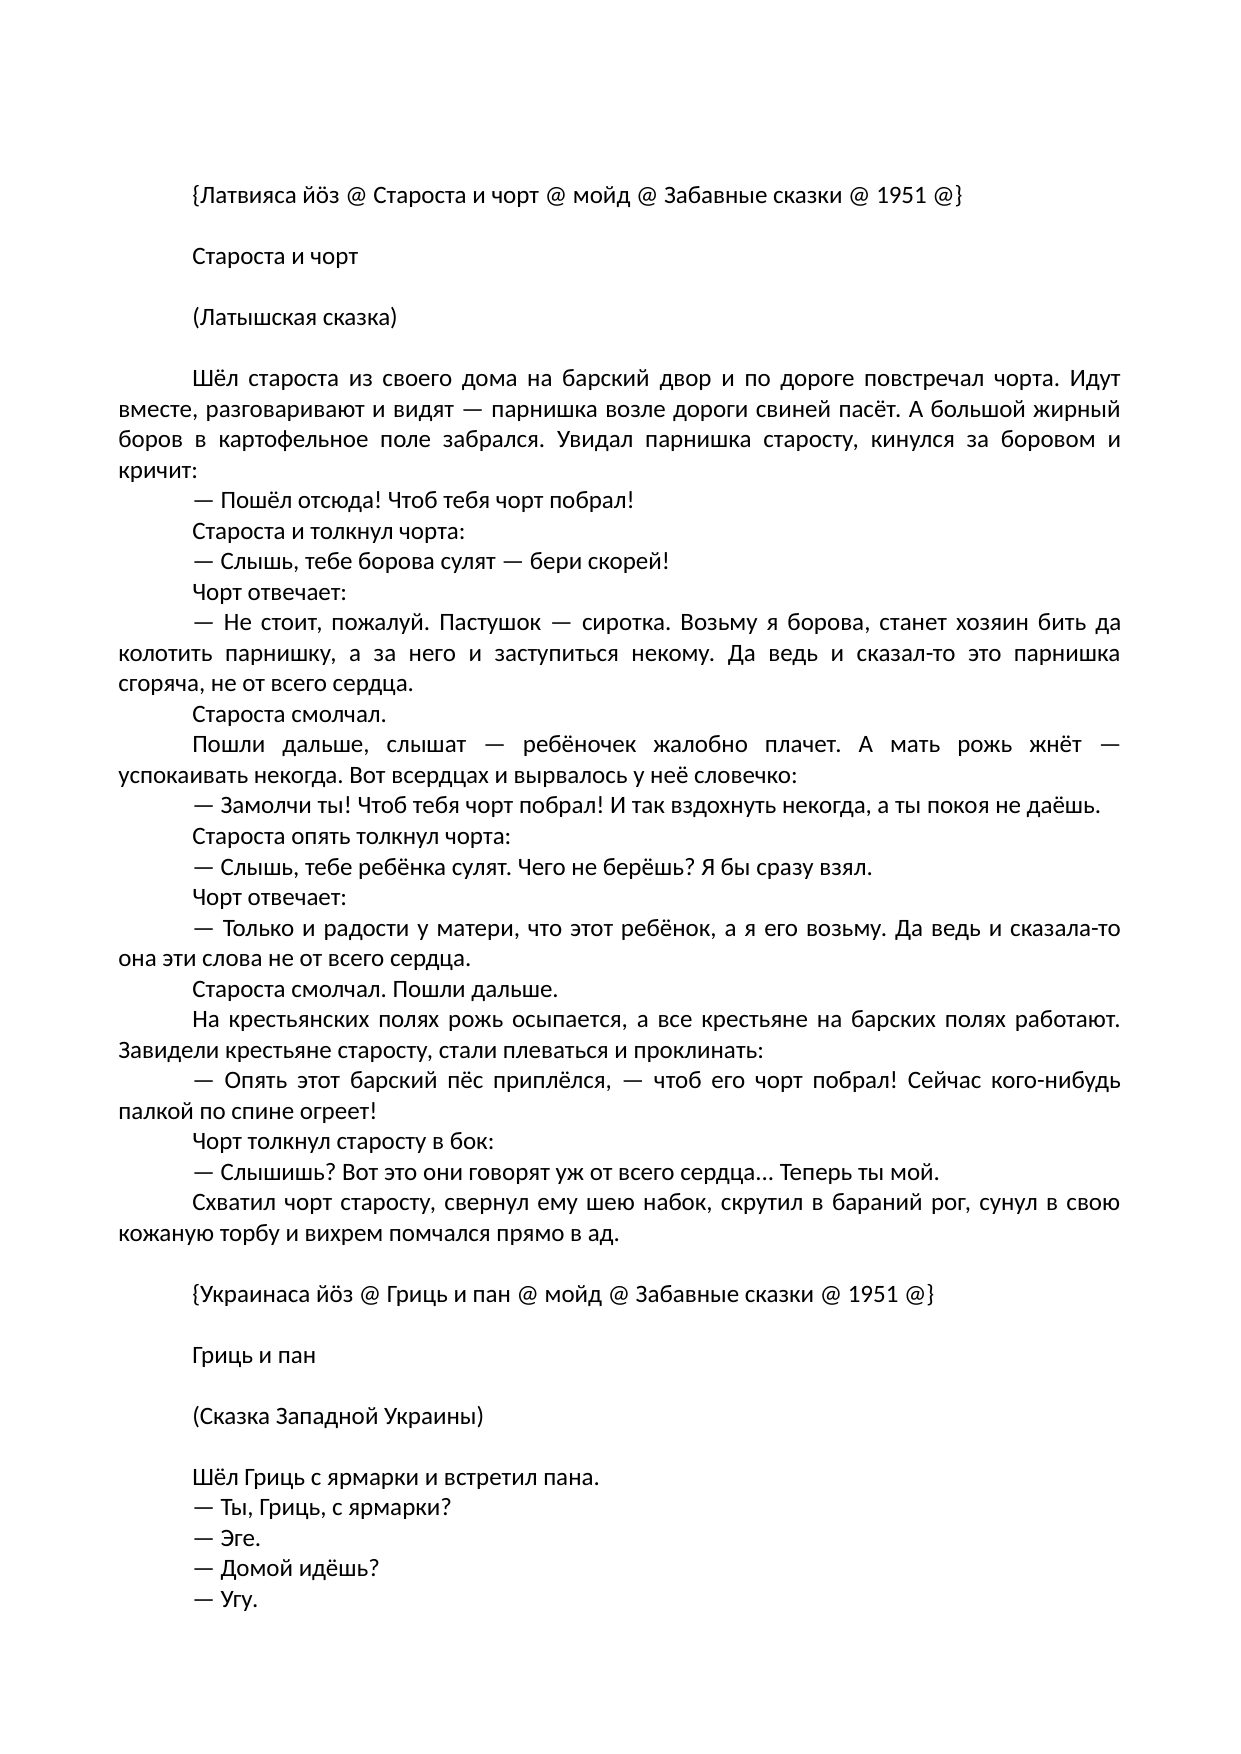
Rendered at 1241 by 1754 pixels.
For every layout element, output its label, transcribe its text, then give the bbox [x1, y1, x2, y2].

text {Латвияса йӧз @ Староста и чорт @ мойд @ Забавные сказки @ 1951 @} [118, 179, 1122, 210]
text — Только и радости у матери, что этот ребёнок, а я его возьму. Да ведь и сказала-то она эти слова не от всего сердца. [118, 912, 1122, 973]
text Чорт отвечает: [118, 881, 1122, 912]
text — Ты, Гриць, с ярмарки? [118, 1492, 1122, 1522]
text — Эге. [118, 1522, 1122, 1553]
text Староста смолчал. [118, 698, 1122, 728]
text — Не стоит, пожалуй. Пастушок — сиротка. Возьму я борова, станет хозяин бить да колотить парнишку, а за него и заступиться некому. Да ведь и сказал-то это парнишка сгоряча, не от всего сердца. [118, 606, 1122, 698]
text — Слышь, тебе ребёнка сулят. Чего не берёшь? Я бы сразу взял. [118, 851, 1122, 881]
text Гриць и пан [118, 1339, 1122, 1369]
text Чорт толкнул старосту в бок: [118, 1125, 1122, 1156]
text Чорт отвечает: [118, 576, 1122, 606]
text Шёл староста из своего дома на барский двор и по дороге повстречал чорта. Идут вместе, разговаривают и видят — парнишка возле дороги свиней пасёт. А большой жирный боров в картофельное поле забрался. Увидал парнишка старосту, кинулся за боровом и кричит: [118, 362, 1122, 484]
text — Слышишь? Вот это они говорят уж от всего сердца... Теперь ты мой. [118, 1156, 1122, 1186]
text {Украинаса йӧз @ Гриць и пан @ мойд @ Забавные сказки @ 1951 @} [118, 1278, 1122, 1308]
text Схватил чорт старосту, свернул ему шею набок, скрутил в бараний рог, сунул в свою кожаную торбу и вихрем помчался прямо в ад. [118, 1186, 1122, 1247]
text Староста опять толкнул чорта: [118, 820, 1122, 851]
text Шёл Гриць с ярмарки и встретил пана. [118, 1461, 1122, 1492]
text — Замолчи ты! Чтоб тебя чорт побрал! И так вздохнуть некогда, а ты покоя не даёшь. [118, 789, 1122, 820]
text Пошли дальше, слышат — ребёночек жалобно плачет. А мать рожь жнёт — успокаивать некогда. Вот всердцах и вырвалось у неё словечко: [118, 728, 1122, 789]
text (Сказка Западной Украины) [118, 1400, 1122, 1431]
text — Опять этот барский пёс приплёлся, — чтоб его чорт побрал! Сейчас кого-нибудь палкой по спине огреет! [118, 1064, 1122, 1125]
text Староста смолчал. Пошли дальше. [118, 973, 1122, 1003]
text — Пошёл отсюда! Чтоб тебя чорт побрал! [118, 484, 1122, 515]
text — Слышь, тебе борова сулят — бери скорей! [118, 545, 1122, 576]
text (Латышская сказка) [118, 301, 1122, 332]
text На крестьянских полях рожь осыпается, а все крестьяне на барских полях работают. Завидели крестьяне старосту, стали плеваться и проклинать: [118, 1003, 1122, 1064]
text Староста и толкнул чорта: [118, 515, 1122, 545]
text — Угу. [118, 1583, 1122, 1614]
text — Домой идёшь? [118, 1553, 1122, 1583]
text Староста и чорт [118, 240, 1122, 271]
